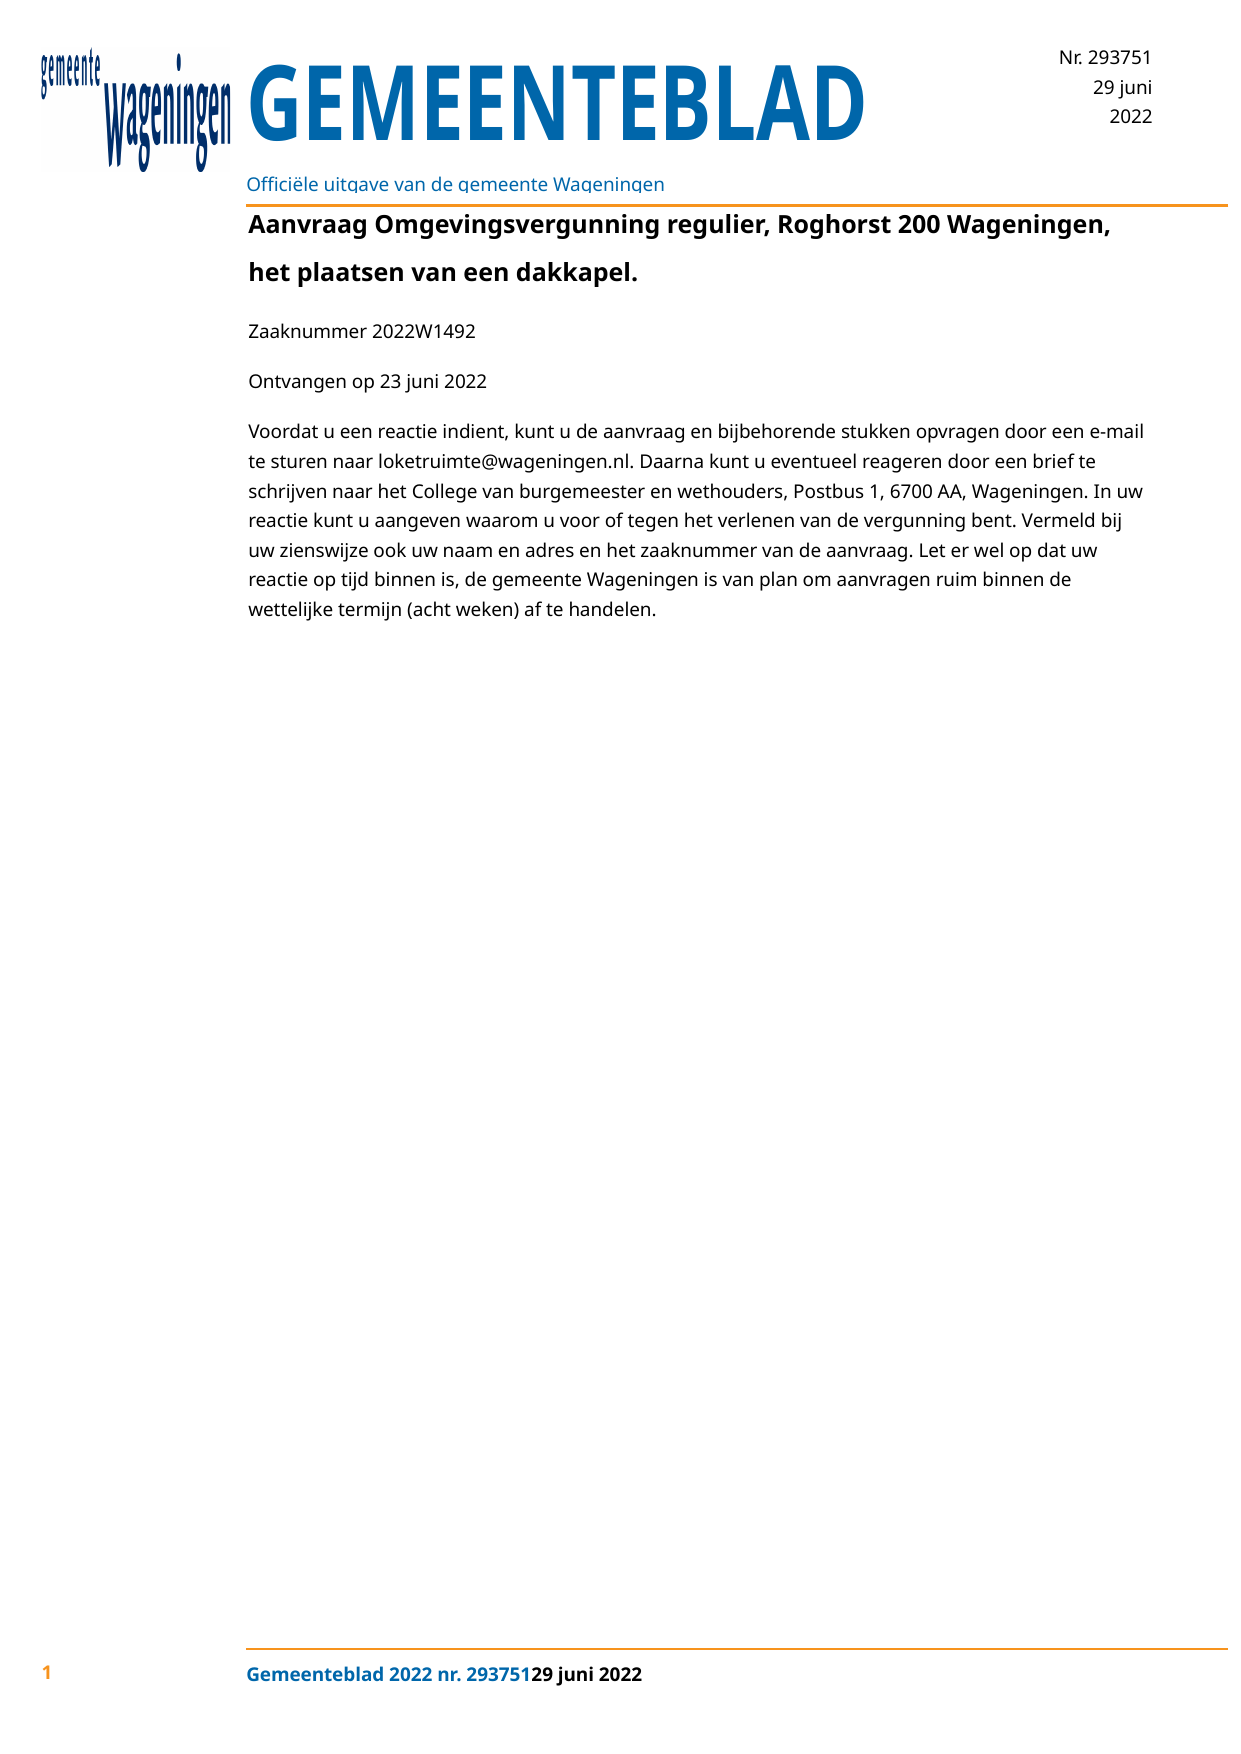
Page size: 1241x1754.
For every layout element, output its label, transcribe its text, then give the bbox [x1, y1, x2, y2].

text Zaaknummer 2022W1492 [248, 318, 1152, 344]
text Aanvraag Omgevingsvergunning regulier, Roghorst 200 Wageningen, het plaatsen van een dakkapel. [248, 207, 1152, 288]
text Voordat u een reactie indient, kunt u de aanvraag en bijbehorende stukken opvragen door een e-mail te sturen naar loketruimte@wageningen.nl. Daarna kunt u eventueel reageren door een brief te schrijven naar het College van burgemeester en wethouders, Postbus 1, 6700 AA, Wageningen. In uw reactie kunt u aangeven waarom u voor of tegen het verlenen van de vergunning bent. Vermeld bij uw zienswijze ook uw naam en adres en het zaaknummer van de aanvraag. Let er wel op dat uw reactie op tijd binnen is, de gemeente Wageningen is van plan om aanvragen ruim binnen de wettelijke termijn (acht weken) af te handelen. [248, 419, 1152, 622]
picture [41, 47, 231, 172]
text Ontvangen op 23 juni 2022 [248, 368, 1152, 394]
